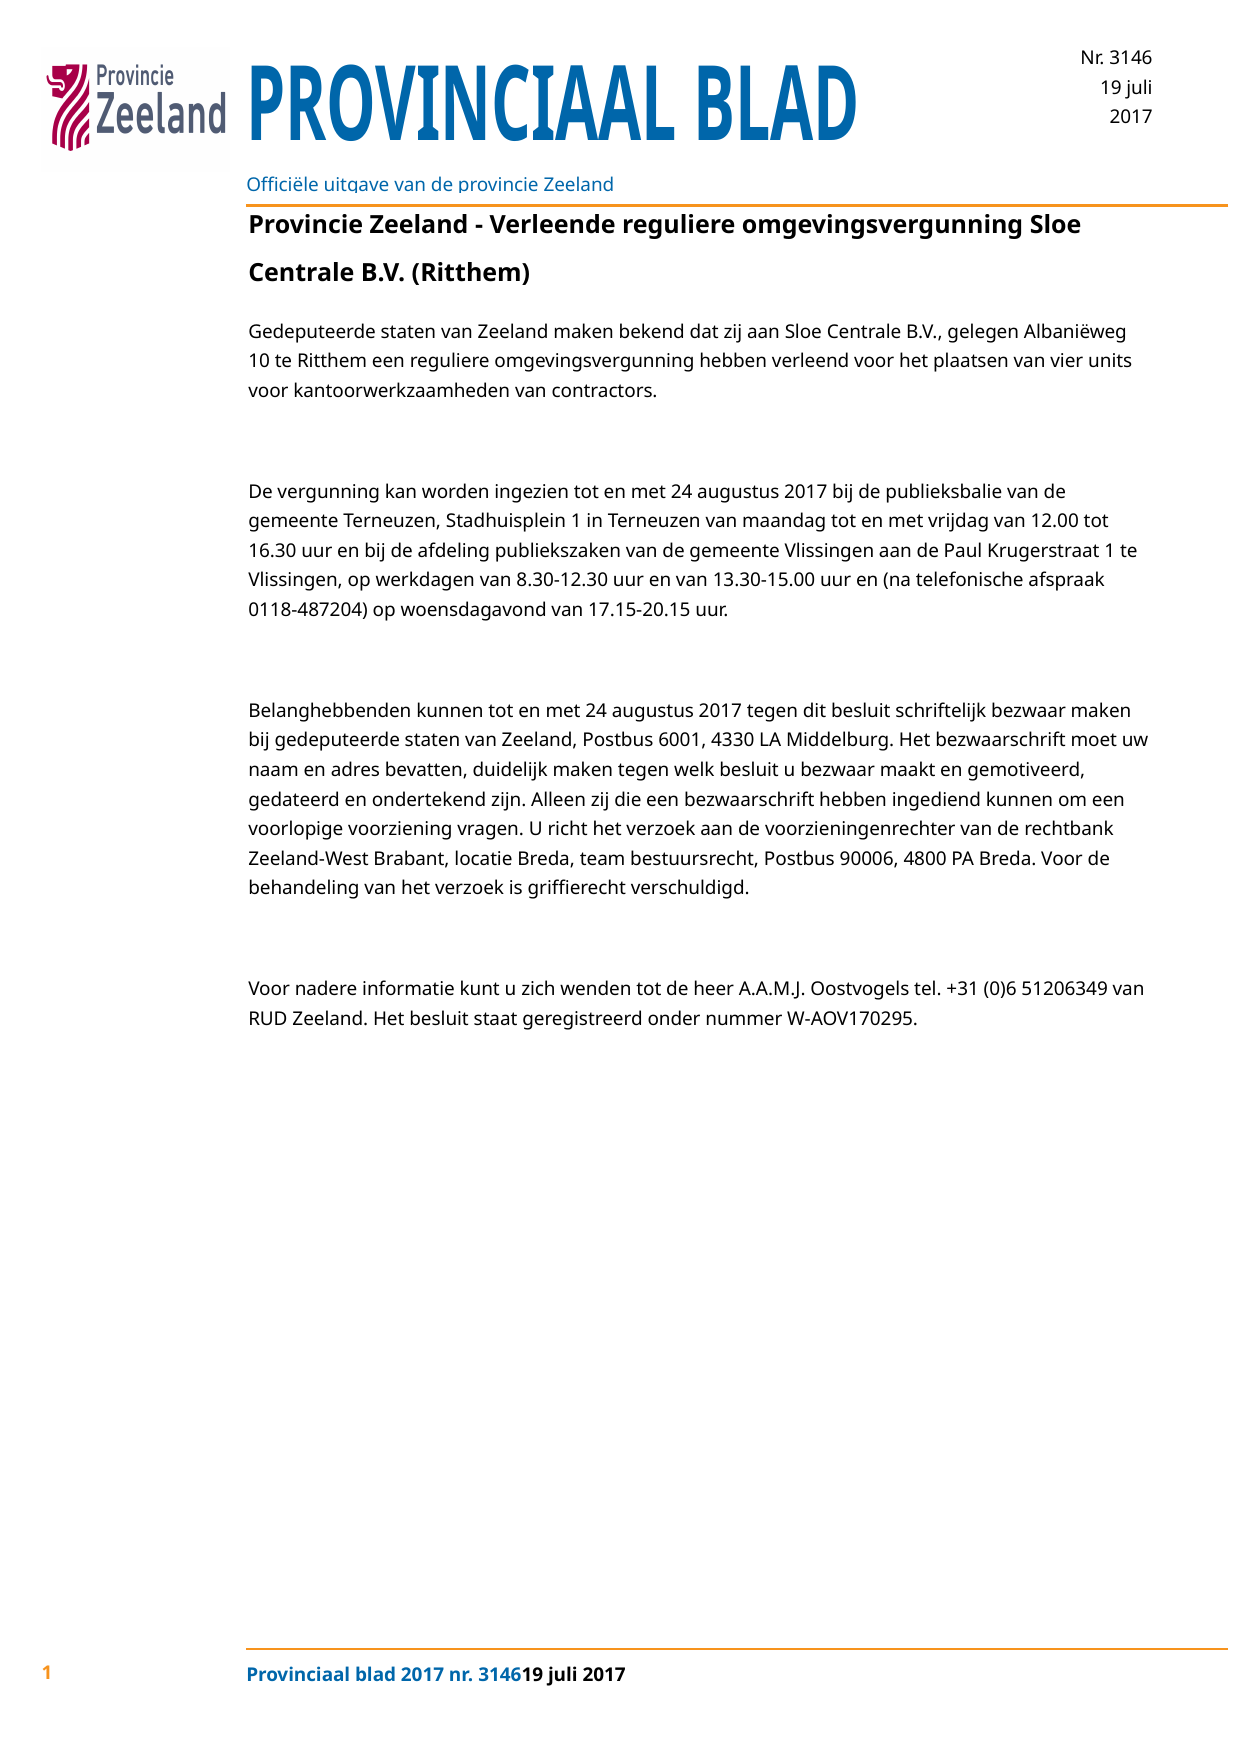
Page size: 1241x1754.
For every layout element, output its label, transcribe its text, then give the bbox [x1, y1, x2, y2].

text Provincie Zeeland - Verleende reguliere omgevingsvergunning Sloe Centrale B.V. (Ritthem) [248, 207, 1152, 288]
text Belanghebbenden kunnen tot en met 24 augustus 2017 tegen dit besluit schriftelijk bezwaar maken bij gedeputeerde staten van Zeeland, Postbus 6001, 4330 LA Middelburg. Het bezwaarschrift moet uw naam en adres bevatten, duidelijk maken tegen welk besluit u bezwaar maakt en gemotiveerd, gedateerd en ondertekend zijn. Alleen zij die een bezwaarschrift hebben ingediend kunnen om een voorlopige voorziening vragen. U richt het verzoek aan de voorzieningenrechter van de rechtbank Zeeland-West Brabant, locatie Breda, team bestuursrecht, Postbus 90006, 4800 PA Breda. Voor de behandeling van het verzoek is griffierecht verschuldigd. [248, 697, 1152, 900]
text Gedeputeerde staten van Zeeland maken bekend dat zij aan Sloe Centrale B.V., gelegen Albaniëweg 10 te Ritthem een reguliere omgevingsvergunning hebben verleend voor het plaatsen van vier units voor kantoorwerkzaamheden van contractors. [248, 318, 1152, 403]
picture [41, 47, 231, 172]
text De vergunning kan worden ingezien tot en met 24 augustus 2017 bij de publieksbalie van de gemeente Terneuzen, Stadhuisplein 1 in Terneuzen van maandag tot en met vrijdag van 12.00 tot 16.30 uur en bij de afdeling publiekszaken van de gemeente Vlissingen aan de Paul Krugerstraat 1 te Vlissingen, op werkdagen van 8.30-12.30 uur en van 13.30-15.00 uur en (na telefonische afspraak 0118-487204) op woensdagavond van 17.15-20.15 uur. [248, 478, 1152, 622]
text Voor nadere informatie kunt u zich wenden tot de heer A.A.M.J. Oostvogels tel. +31 (0)6 51206349 van RUD Zeeland. Het besluit staat geregistreerd onder nummer W-AOV170295. [248, 975, 1152, 1031]
